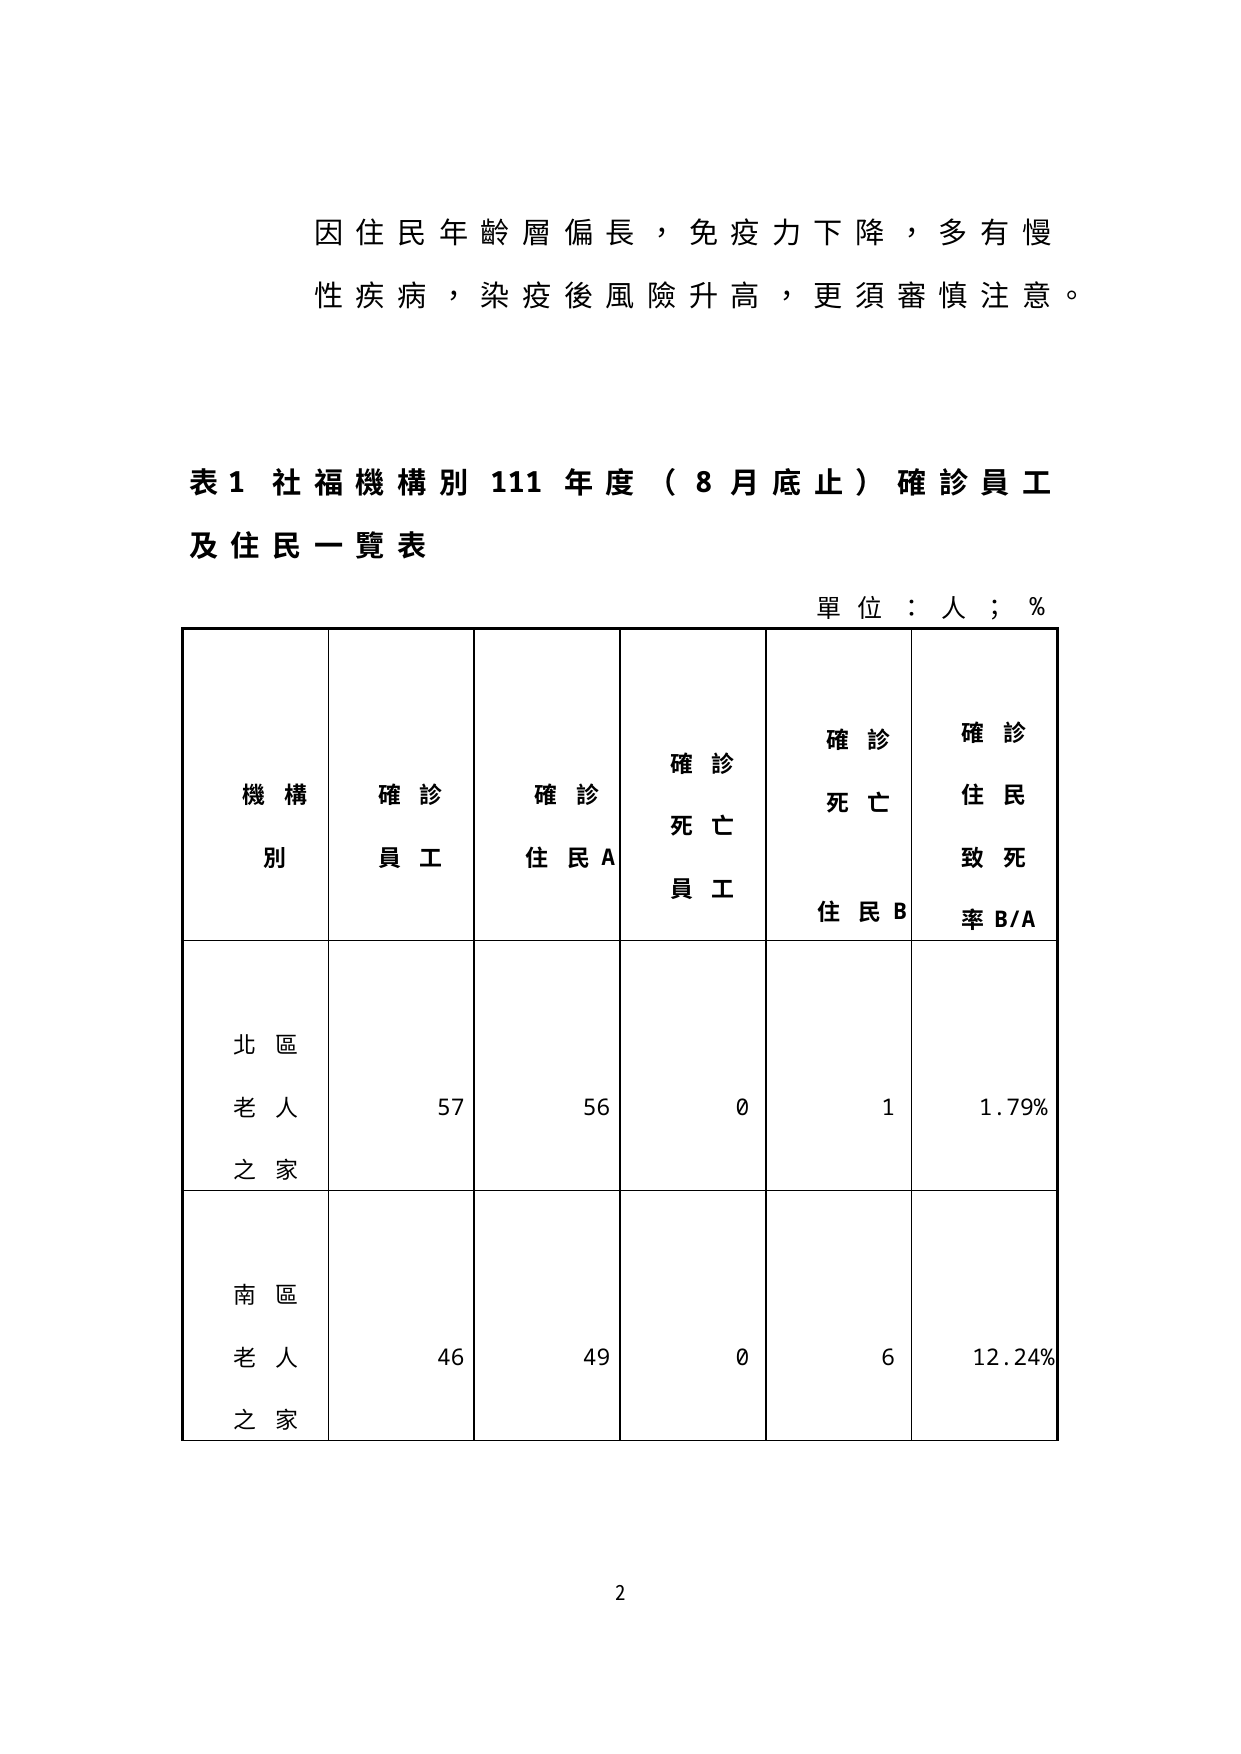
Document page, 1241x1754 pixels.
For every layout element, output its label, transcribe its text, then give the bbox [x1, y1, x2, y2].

table_cell 46 [329, 1191, 473, 1439]
table_cell 12.24% [912, 1191, 1056, 1439]
table_header 確診死亡員工 [621, 630, 765, 939]
table_cell 南區老人之家 [184, 1191, 328, 1439]
table_cell 57 [329, 941, 473, 1189]
table_cell 1 [767, 941, 911, 1189]
table_cell 56 [475, 941, 619, 1189]
text 單位：人；% [241, 564, 1058, 627]
table_header 確診死亡 住民B [767, 630, 911, 939]
table_cell 49 [475, 1191, 619, 1439]
table_cell 北區老人之家 [184, 941, 328, 1189]
table_cell 1.79% [912, 941, 1056, 1189]
table_cell 6 [767, 1191, 911, 1439]
table_header 確診住民A [475, 630, 619, 939]
table_header 機構別 [184, 630, 328, 939]
table_cell 0 [621, 941, 765, 1189]
text 據社福基金統計，110年度無新冠肺炎確診員工及住民， 111年度(8月底止)則高達635名員工、1,365名住民染疫，其中東區老人之家、中區老人之家、彰化老人養護中心、台南教養院、南投啟智教養院確診住民皆逾百人，當年度整體確診死亡人數及死亡率分別為24人及1.76%（詳表1），均集中於老人福利機構，係因住民年齡層偏長，免疫力下降，多有慢性疾病，染疫後風險升高，更須審慎注意。 [271, 189, 1058, 314]
table_header 確診住民致死率B/A [912, 630, 1056, 939]
table_header 確診員工 [329, 630, 473, 939]
table_cell 0 [621, 1191, 765, 1439]
text 表1 社福機構別111年度（8月底止）確診員工及住民一覽表 [183, 439, 1058, 564]
